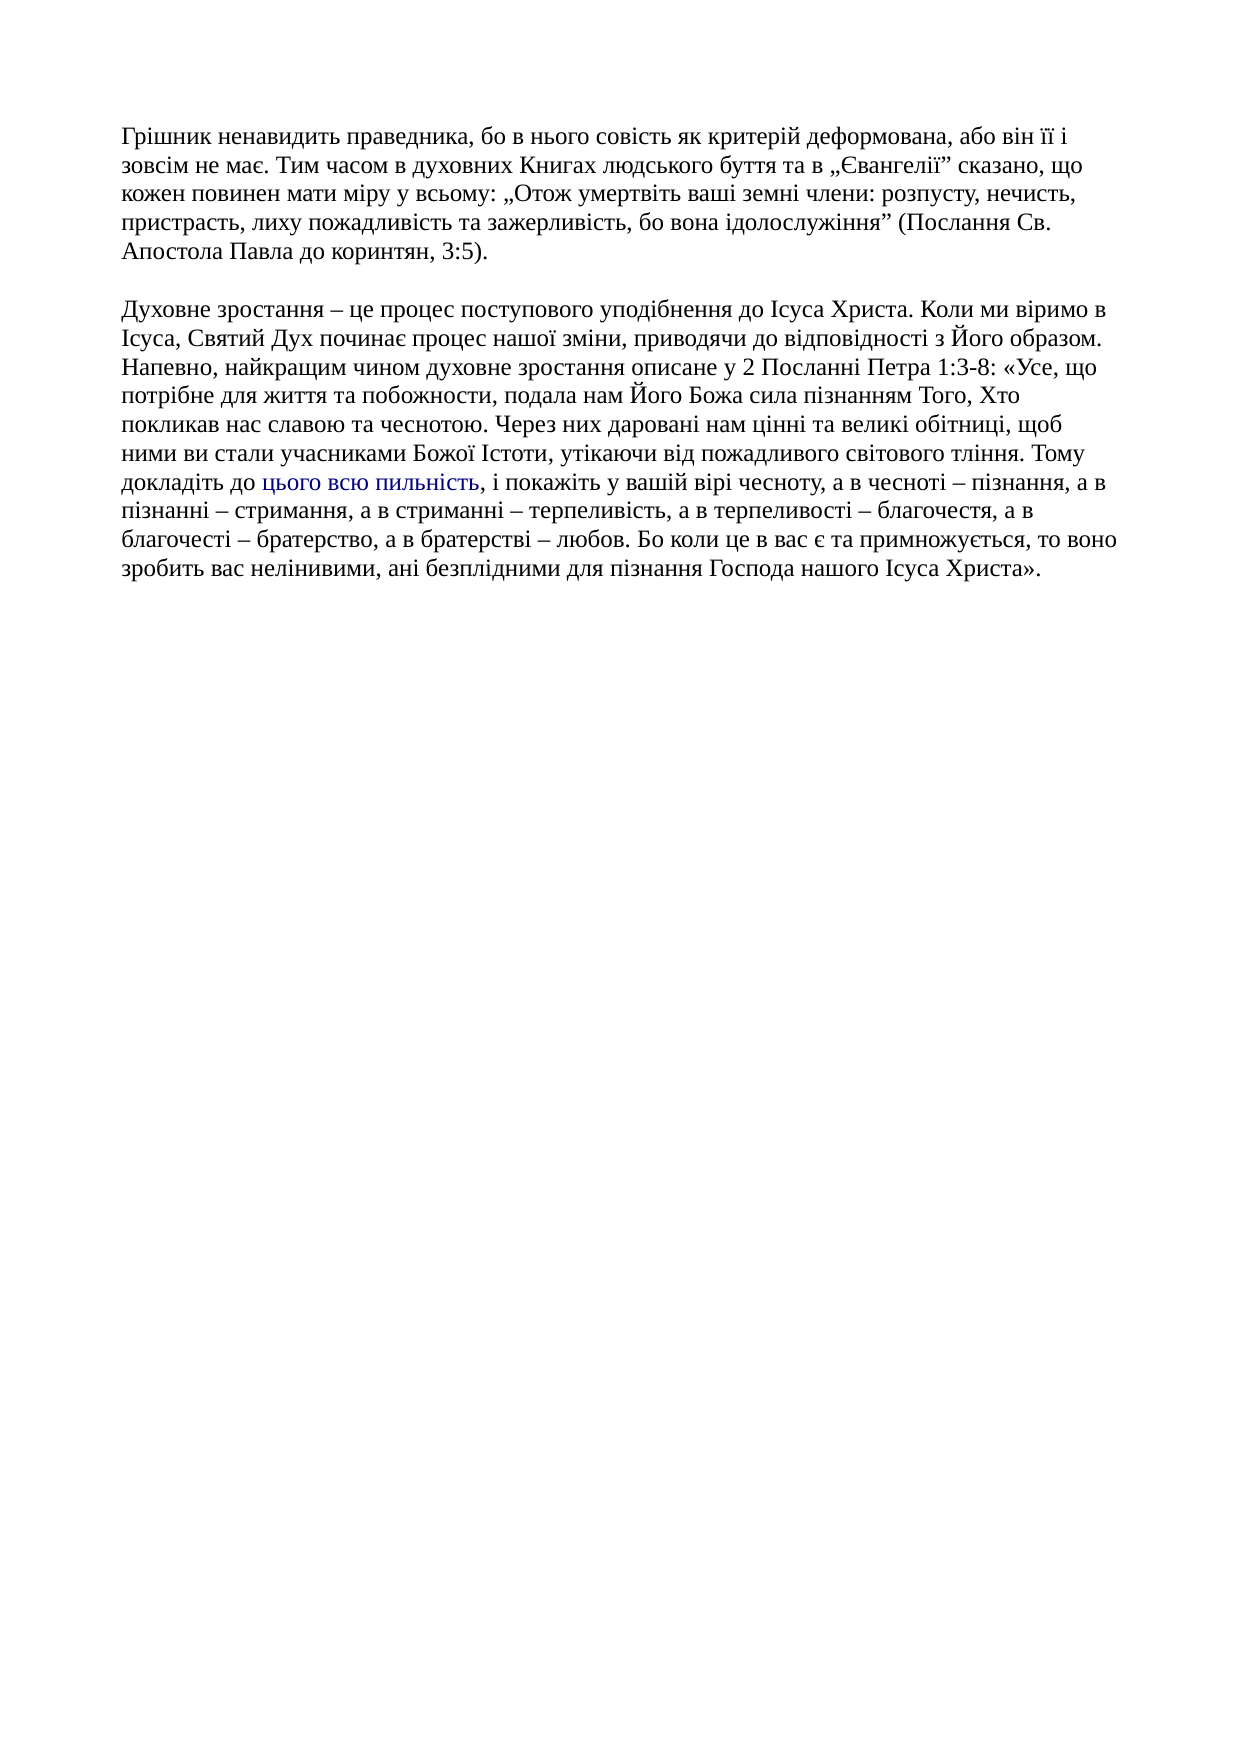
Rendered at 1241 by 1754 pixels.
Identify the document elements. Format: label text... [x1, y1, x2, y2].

table_header Грішник ненавидить праведника, бо в нього совість як критерій деформована, або він її і зовсім не має. Тим часом в духовних Книгах людського буття та в „Євангелії” сказано, що кожен повинен мати міру у всьому: „Отож умертвіть ваші земні члени: розпусту, нечисть, пристрасть, лиху пожадливість та зажерливість, бо вона ідолослужіння” (Послання Св. Апостола Павла до коринтян, 3:5). Духовне зростання – це процес поступового уподібнення до Ісуса Христа. Коли ми віримо в Ісуса, Святий Дух починає процес нашої зміни, приводячи до відповідності з Його образом. Напевно, найкращим чином духовне зростання описане у 2 Посланні Петра 1:3-8: «Усе, що потрібне для життя та побожности, подала нам Його Божа сила пізнанням Того, Хто покликав нас славою та чеснотою. Через них даровані нам цінні та великі обітниці, щоб ними ви стали учасниками Божої Істоти, утікаючи від пожадливого світового тління. Тому докладіть до цього всю пильність, і покажіть у вашій вірі чесноту, а в чесноті – пізнання, а в пізнанні – стримання, а в стриманні – терпеливість, а в терпеливості – благочестя, а в благочесті – братерство, а в братерстві – любов. Бо коли це в вас є та примножується, то воно зробить вас нелінивими, ані безплідними для пізнання Господа нашого Ісуса Христа». [118, 118, 1122, 672]
